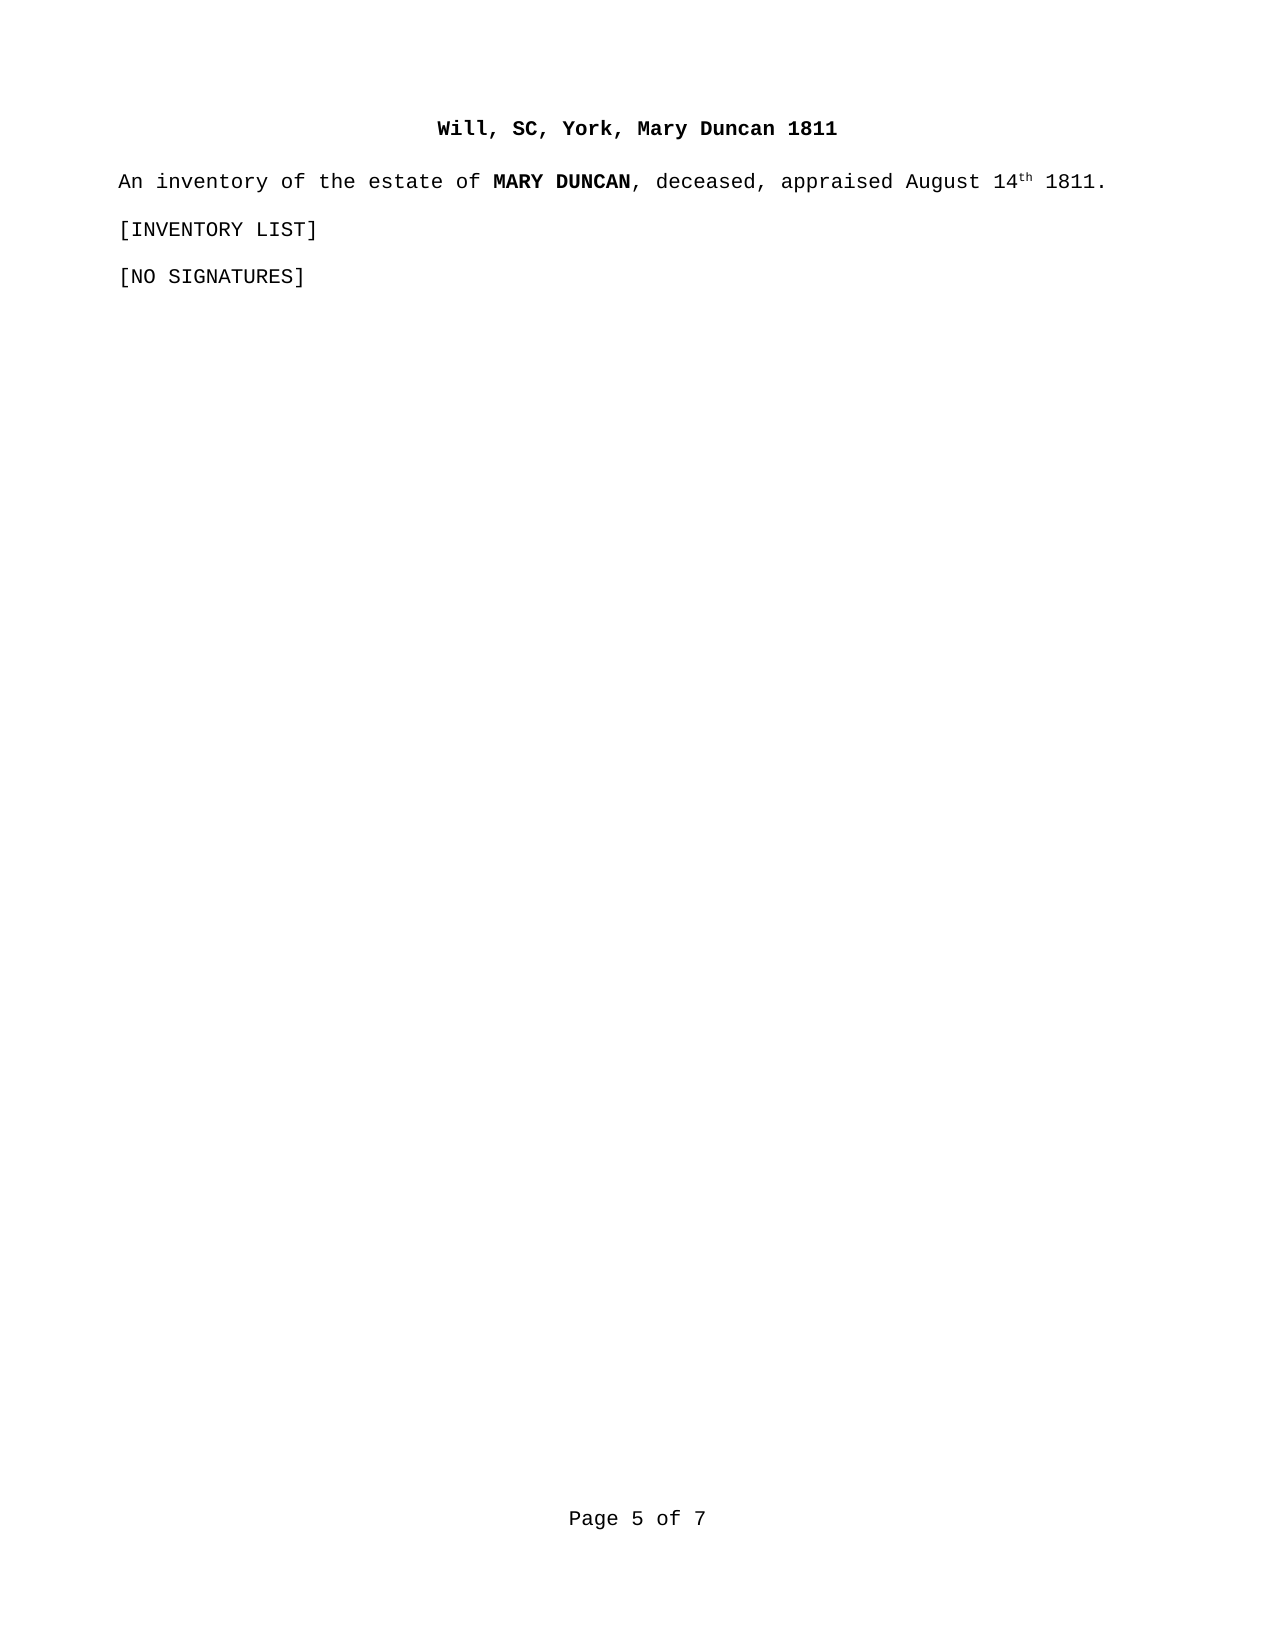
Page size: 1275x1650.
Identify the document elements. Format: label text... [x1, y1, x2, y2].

text [NO SIGNATURES] [118, 266, 1157, 289]
text An inventory of the estate of Mary Duncan, deceased, appraised August 14th 1811. [118, 171, 1157, 195]
text [INVENTORY LIST] [118, 218, 1157, 242]
